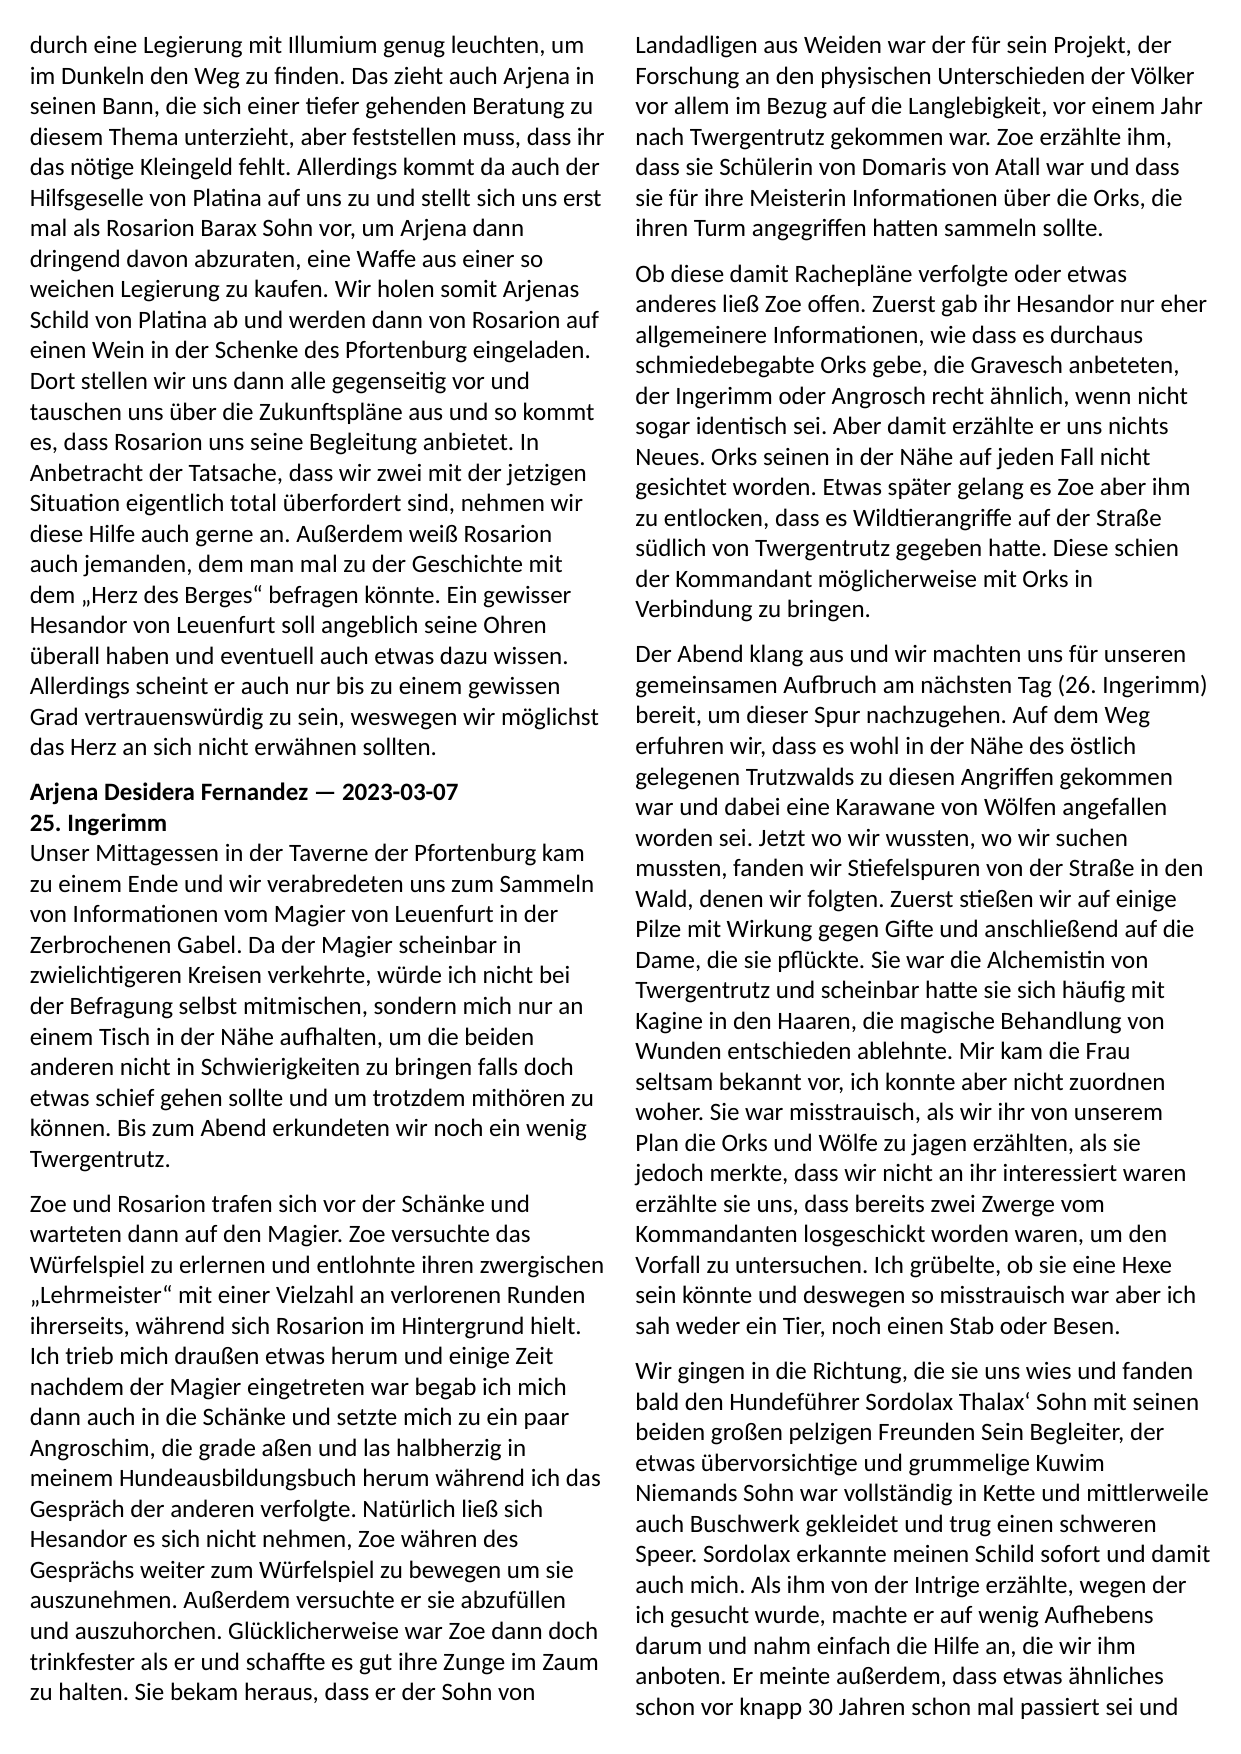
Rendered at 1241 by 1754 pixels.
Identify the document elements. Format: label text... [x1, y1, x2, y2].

text Zoe und Rosarion trafen sich vor der Schänke und warteten dann auf den Magier. Zoe versuchte das Würfelspiel zu erlernen und entlohnte ihren zwergischen „Lehrmeister“ mit einer Vielzahl an verlorenen Runden ihrerseits, während sich Rosarion im Hintergrund hielt. Ich trieb mich draußen etwas herum und einige Zeit nachdem der Magier eingetreten war begab ich mich dann auch in die Schänke und setzte mich zu ein paar Angroschim, die grade aßen und las halbherzig in meinem Hundeausbildungsbuch herum während ich das Gespräch der anderen verfolgte. Natürlich ließ sich Hesandor es sich nicht nehmen, Zoe währen des Gesprächs weiter zum Würfelspiel zu bewegen um sie auszunehmen. Außerdem versuchte er sie abzufüllen und auszuhorchen. Glücklicherweise war Zoe dann doch trinkfester als er und schaffte es gut ihre Zunge im Zaum zu halten. Sie bekam heraus, dass er der Sohn von [29, 1188, 605, 1707]
text Ob diese damit Rachepläne verfolgte oder etwas anderes ließ Zoe offen. Zuerst gab ihr Hesandor nur eher allgemeinere Informationen, wie dass es durchaus schmiedebegabte Orks gebe, die Gravesch anbeteten, der Ingerimm oder Angrosch recht ähnlich, wenn nicht sogar identisch sei. Aber damit erzählte er uns nichts Neues. Orks seinen in der Nähe auf jeden Fall nicht gesichtet worden. Etwas später gelang es Zoe aber ihm zu entlocken, dass es Wildtierangriffe auf der Straße südlich von Twergentrutz gegeben hatte. Diese schien der Kommandant möglicherweise mit Orks in Verbindung zu bringen. [635, 258, 1211, 624]
text durch eine Legierung mit Illumium genug leuchten, um im Dunkeln den Weg zu finden. Das zieht auch Arjena in seinen Bann, die sich einer tiefer gehenden Beratung zu diesem Thema unterzieht, aber feststellen muss, dass ihr das nötige Kleingeld fehlt. Allerdings kommt da auch der Hilfsgeselle von Platina auf uns zu und stellt sich uns erst mal als Rosarion Barax Sohn vor, um Arjena dann dringend davon abzuraten, eine Waffe aus einer so weichen Legierung zu kaufen. Wir holen somit Arjenas Schild von Platina ab und werden dann von Rosarion auf einen Wein in der Schenke des Pfortenburg eingeladen. Dort stellen wir uns dann alle gegenseitig vor und tauschen uns über die Zukunftspläne aus und so kommt es, dass Rosarion uns seine Begleitung anbietet. In Anbetracht der Tatsache, dass wir zwei mit der jetzigen Situation eigentlich total überfordert sind, nehmen wir diese Hilfe auch gerne an. Außerdem weiß Rosarion auch jemanden, dem man mal zu der Geschichte mit dem „Herz des Berges“ befragen könnte. Ein gewisser Hesandor von Leuenfurt soll angeblich seine Ohren überall haben und eventuell auch etwas dazu wissen. Allerdings scheint er auch nur bis zu einem gewissen Grad vertrauenswürdig zu sein, weswegen wir möglichst das Herz an sich nicht erwähnen sollten. [29, 29, 605, 762]
text Wir gingen in die Richtung, die sie uns wies und fanden bald den Hundeführer Sordolax Thalax‘ Sohn mit seinen beiden großen pelzigen Freunden Sein Begleiter, der etwas übervorsichtige und grummelige Kuwim Niemands Sohn war vollständig in Kette und mittlerweile auch Buschwerk gekleidet und trug einen schweren Speer. Sordolax erkannte meinen Schild sofort und damit auch mich. Als ihm von der Intrige erzählte, wegen der ich gesucht wurde, machte er auf wenig Aufhebens darum und nahm einfach die Hilfe an, die wir ihm anboten. Er meinte außerdem, dass etwas ähnliches schon vor knapp 30 Jahren schon mal passiert sei und [635, 1355, 1211, 1721]
text Der Abend klang aus und wir machten uns für unseren gemeinsamen Aufbruch am nächsten Tag (26. Ingerimm) bereit, um dieser Spur nachzugehen. Auf dem Weg erfuhren wir, dass es wohl in der Nähe des östlich gelegenen Trutzwalds zu diesen Angriffen gekommen war und dabei eine Karawane von Wölfen angefallen worden sei. Jetzt wo wir wussten, wo wir suchen mussten, fanden wir Stiefelspuren von der Straße in den Wald, denen wir folgten. Zuerst stießen wir auf einige Pilze mit Wirkung gegen Gifte und anschließend auf die Dame, die sie pflückte. Sie war die Alchemistin von Twergentrutz und scheinbar hatte sie sich häufig mit Kagine in den Haaren, die magische Behandlung von Wunden entschieden ablehnte. Mir kam die Frau seltsam bekannt vor, ich konnte aber nicht zuordnen woher. Sie war misstrauisch, als wir ihr von unserem Plan die Orks und Wölfe zu jagen erzählten, als sie jedoch merkte, dass wir nicht an ihr interessiert waren erzählte sie uns, dass bereits zwei Zwerge vom Kommandanten losgeschickt worden waren, um den Vorfall zu untersuchen. Ich grübelte, ob sie eine Hexe sein könnte und deswegen so misstrauisch war aber ich sah weder ein Tier, noch einen Stab oder Besen. [635, 638, 1211, 1341]
text Landadligen aus Weiden war der für sein Projekt, der Forschung an den physischen Unterschieden der Völker vor allem im Bezug auf die Langlebigkeit, vor einem Jahr nach Twergentrutz gekommen war. Zoe erzählte ihm, dass sie Schülerin von Domaris von Atall war und dass sie für ihre Meisterin Informationen über die Orks, die ihren Turm angegriffen hatten sammeln sollte. [635, 29, 1211, 243]
text Arjena Desidera Fernandez — 2023-03-07 25. Ingerimm Unser Mittagessen in der Taverne der Pfortenburg kam zu einem Ende und wir verabredeten uns zum Sammeln von Informationen vom Magier von Leuenfurt in der Zerbrochenen Gabel. Da der Magier scheinbar in zwielichtigeren Kreisen verkehrte, würde ich nicht bei der Befragung selbst mitmischen, sondern mich nur an einem Tisch in der Nähe aufhalten, um die beiden anderen nicht in Schwierigkeiten zu bringen falls doch etwas schief gehen sollte und um trotzdem mithören zu können. Bis zum Abend erkundeten wir noch ein wenig Twergentrutz. [29, 777, 605, 1173]
